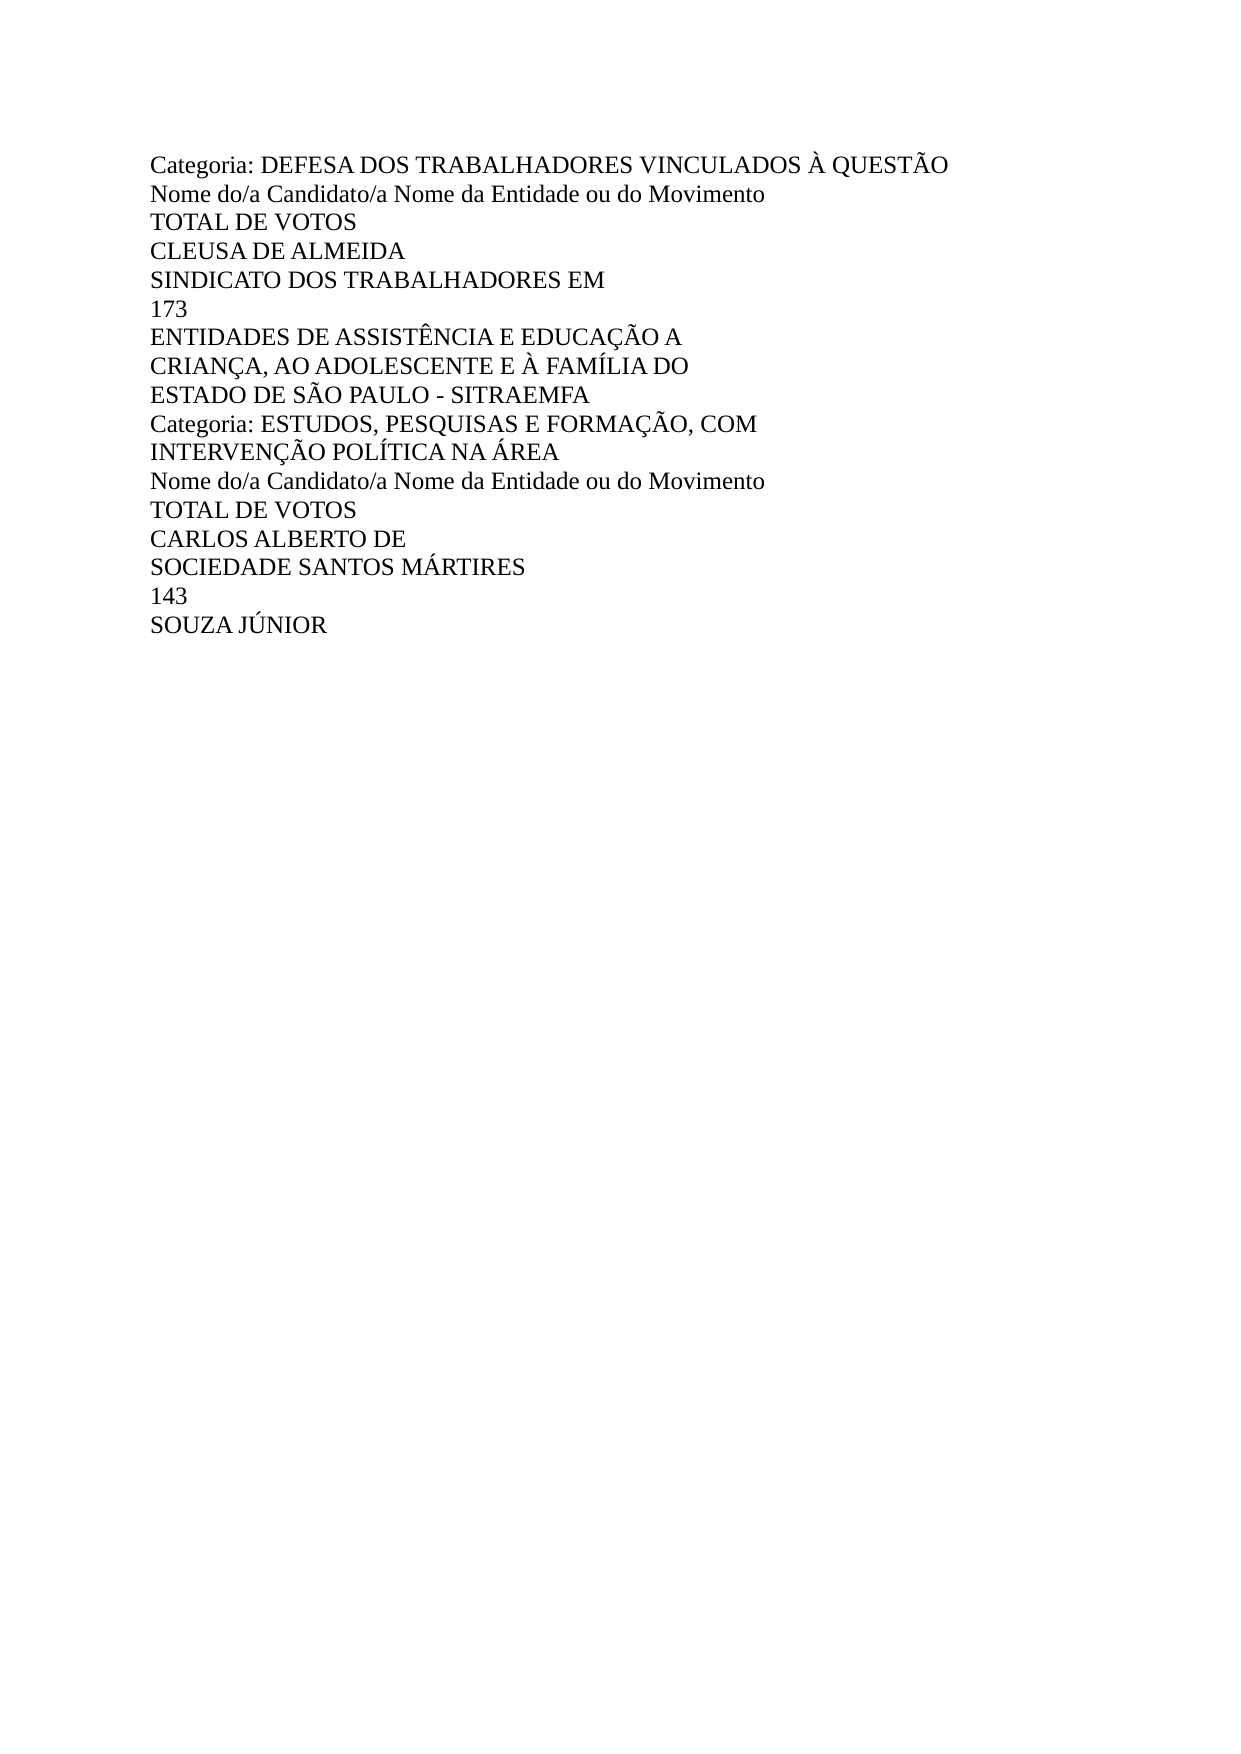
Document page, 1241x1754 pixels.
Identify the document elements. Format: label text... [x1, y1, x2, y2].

text CRIANÇA, AO ADOLESCENTE E À FAMÍLIA DO [150, 351, 1090, 380]
text Categoria: DEFESA DOS TRABALHADORES VINCULADOS À QUESTÃO [150, 150, 1090, 179]
text SOUZA JÚNIOR [150, 610, 1090, 639]
text Categoria: ESTUDOS, PESQUISAS E FORMAÇÃO, COM [150, 409, 1090, 437]
text 143 [150, 581, 1090, 610]
text TOTAL DE VOTOS [150, 495, 1090, 524]
text SINDICATO DOS TRABALHADORES EM [150, 265, 1090, 294]
text CARLOS ALBERTO DE [150, 524, 1090, 552]
text INTERVENÇÃO POLÍTICA NA ÁREA [150, 437, 1090, 466]
text CLEUSA DE ALMEIDA [150, 236, 1090, 265]
text TOTAL DE VOTOS [150, 207, 1090, 236]
text Nome do/a Candidato/a Nome da Entidade ou do Movimento [150, 466, 1090, 495]
text ENTIDADES DE ASSISTÊNCIA E EDUCAÇÃO A [150, 322, 1090, 351]
text SOCIEDADE SANTOS MÁRTIRES [150, 552, 1090, 581]
text ESTADO DE SÃO PAULO - SITRAEMFA [150, 380, 1090, 409]
text 173 [150, 294, 1090, 322]
text Nome do/a Candidato/a Nome da Entidade ou do Movimento [150, 179, 1090, 207]
